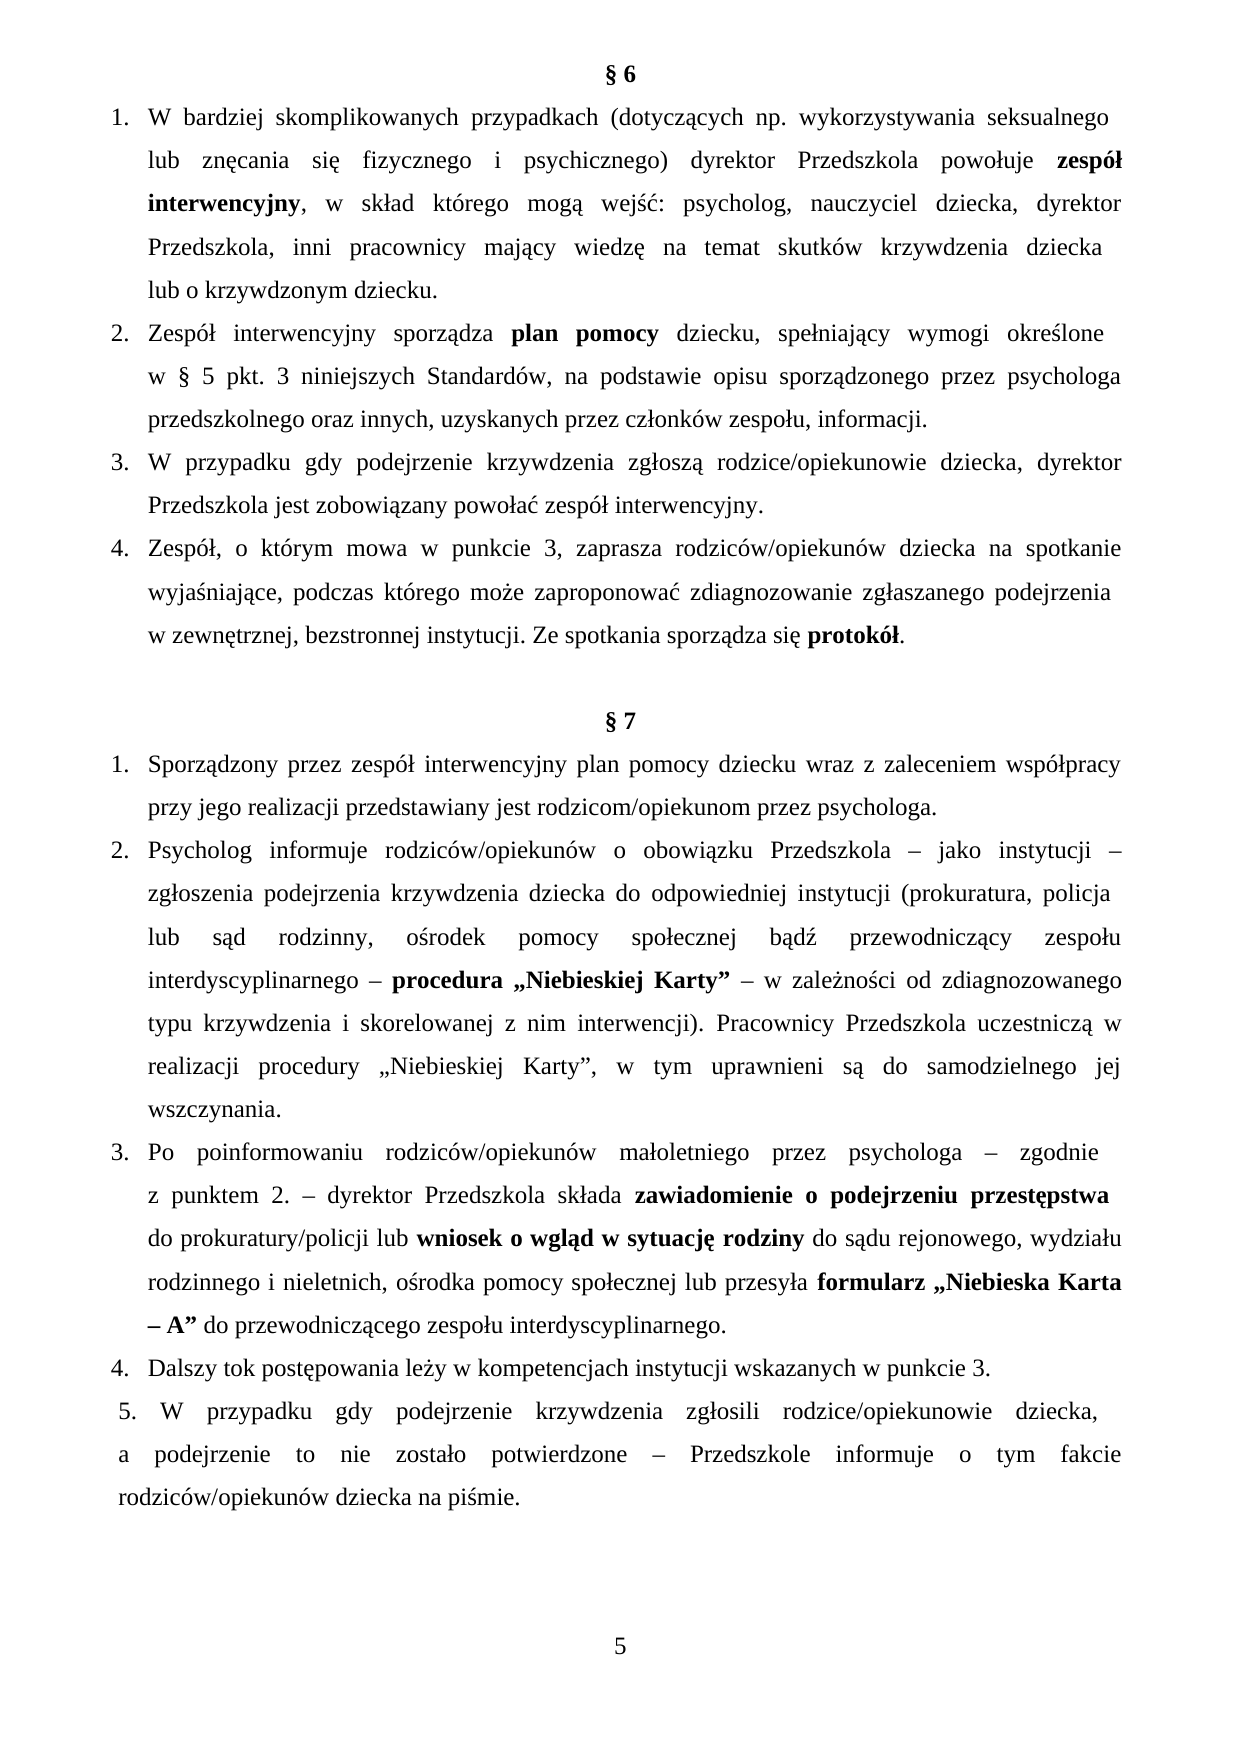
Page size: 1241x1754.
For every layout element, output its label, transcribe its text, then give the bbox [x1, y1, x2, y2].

list W przypadku gdy podejrzenie krzywdzenia zgłoszą rodzice/opiekunowie dziecka, dyrektor Przedszkola jest zobowiązany powołać zespół interwencyjny. [111, 447, 1122, 519]
list Zespół, o którym mowa w punkcie 3, zaprasza rodziców/opiekunów dziecka na spotkanie wyjaśniające, podczas którego może zaproponować zdiagnozowanie zgłaszanego podejrzenia w zewnętrznej, bezstronnej instytucji. Ze spotkania sporządza się protokół. [111, 533, 1122, 648]
list 5. W przypadku gdy podejrzenie krzywdzenia zgłosili rodzice/opiekunowie dziecka, a podejrzenie to nie zostało potwierdzone – Przedszkole informuje o tym fakcie rodziców/opiekunów dziecka na piśmie. [118, 1396, 1122, 1511]
text § 7 [118, 706, 1122, 735]
list Psycholog informuje rodziców/opiekunów o obowiązku Przedszkola – jako instytucji – zgłoszenia podejrzenia krzywdzenia dziecka do odpowiedniej instytucji (prokuratura, policja lub sąd rodzinny, ośrodek pomocy społecznej bądź przewodniczący zespołu interdyscyplinarnego – procedura „Niebieskiej Karty” – w zależności od zdiagnozowanego typu krzywdzenia i skorelowanej z nim interwencji). Pracownicy Przedszkola uczestniczą w realizacji procedury „Niebieskiej Karty”, w tym uprawnieni są do samodzielnego jej wszczynania. [111, 835, 1122, 1123]
list Dalszy tok postępowania leży w kompetencjach instytucji wskazanych w punkcie 3. [111, 1353, 1122, 1382]
list Po poinformowaniu rodziców/opiekunów małoletniego przez psychologa – zgodnie z punktem 2. – dyrektor Przedszkola składa zawiadomienie o podejrzeniu przestępstwa do prokuratury/policji lub wniosek o wgląd w sytuację rodziny do sądu rejonowego, wydziału rodzinnego i nieletnich, ośrodka pomocy społecznej lub przesyła formularz „Niebieska Karta – A” do przewodniczącego zespołu interdyscyplinarnego. [111, 1137, 1122, 1338]
list W bardziej skomplikowanych przypadkach (dotyczących np. wykorzystywania seksualnego lub znęcania się fizycznego i psychicznego) dyrektor Przedszkola powołuje zespół interwencyjny, w skład którego mogą wejść: psycholog, nauczyciel dziecka, dyrektor Przedszkola, inni pracownicy mający wiedzę na temat skutków krzywdzenia dziecka lub o krzywdzonym dziecku. [111, 102, 1122, 303]
list Zespół interwencyjny sporządza plan pomocy dziecku, spełniający wymogi określone w § 5 pkt. 3 niniejszych Standardów, na podstawie opisu sporządzonego przez psychologa przedszkolnego oraz innych, uzyskanych przez członków zespołu, informacji. [111, 318, 1122, 433]
text § 6 [118, 59, 1122, 88]
list Sporządzony przez zespół interwencyjny plan pomocy dziecku wraz z zaleceniem współpracy przy jego realizacji przedstawiany jest rodzicom/opiekunom przez psychologa. [111, 749, 1122, 821]
